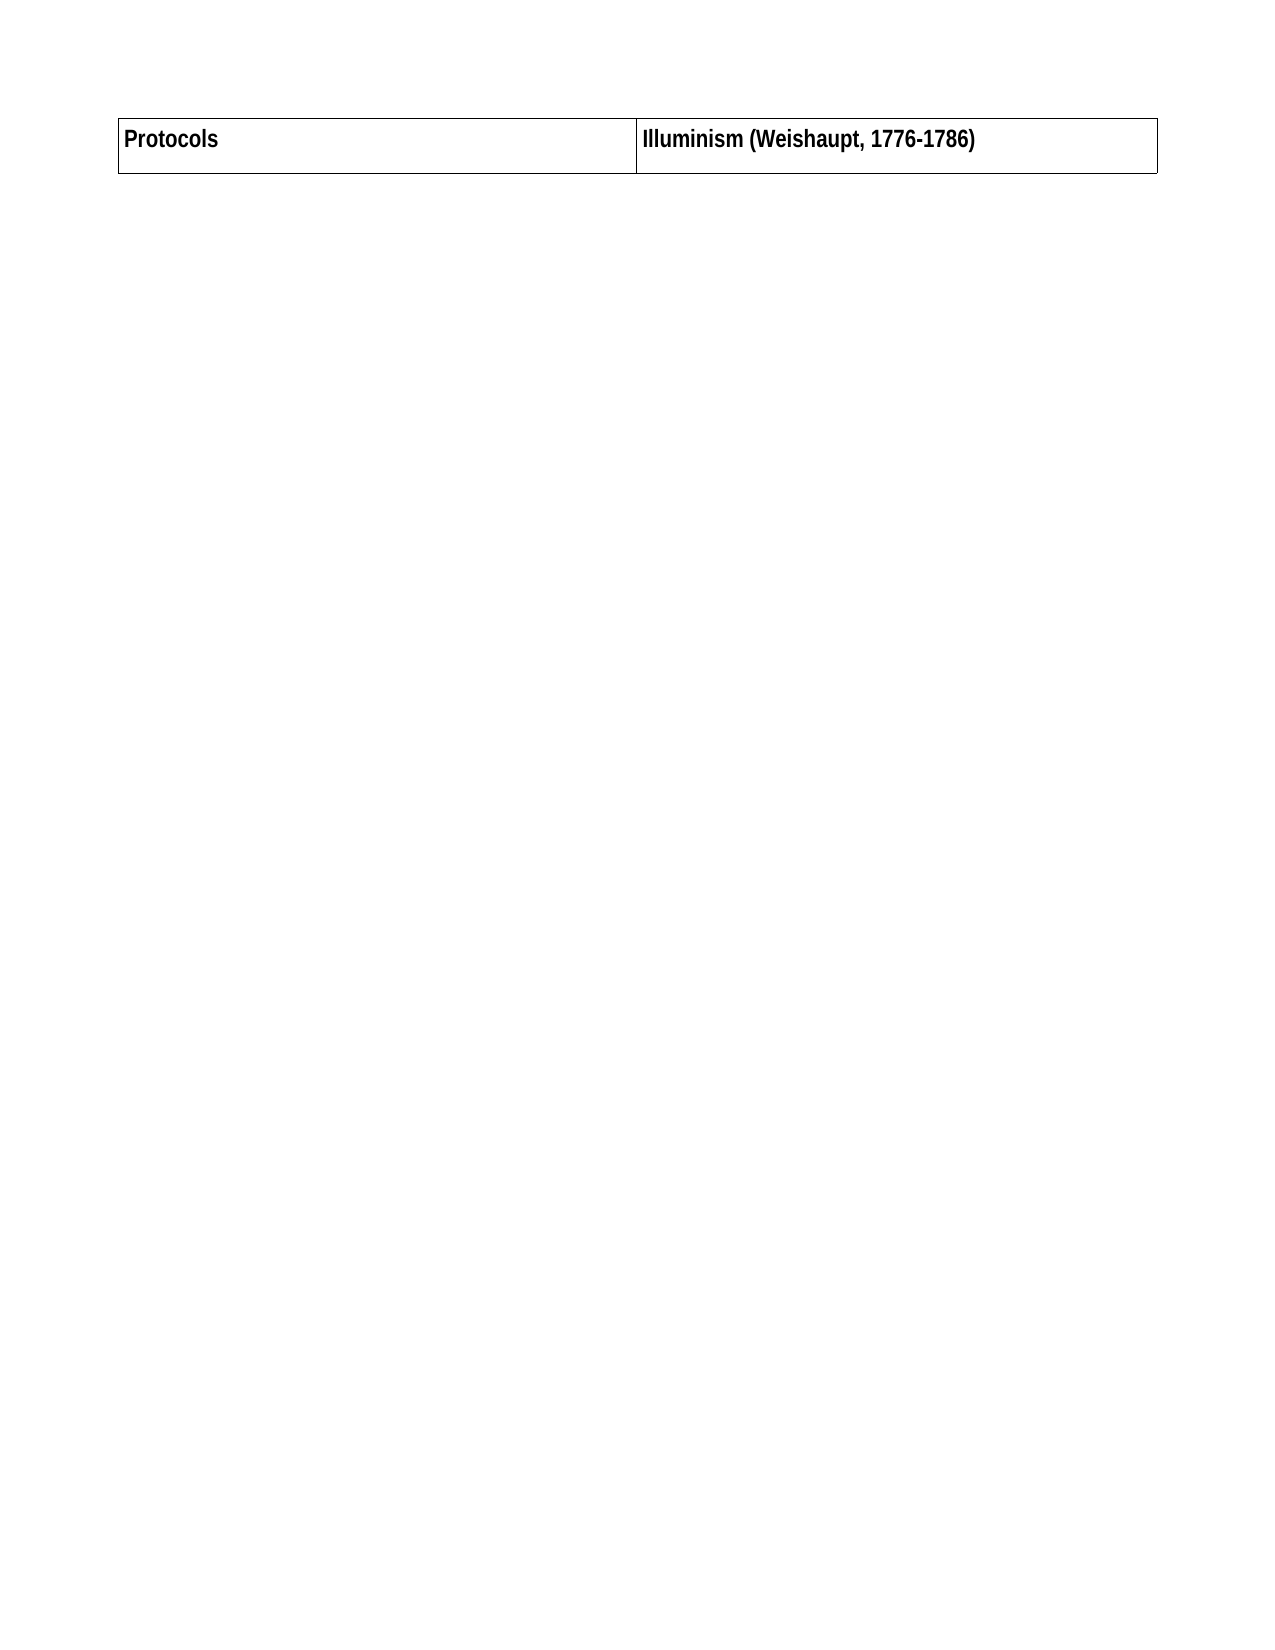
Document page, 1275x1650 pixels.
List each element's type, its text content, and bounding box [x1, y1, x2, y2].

table_header Protocols [119, 119, 636, 173]
table_header Illuminism (Weishaupt, 1776-1786) [637, 119, 1157, 173]
